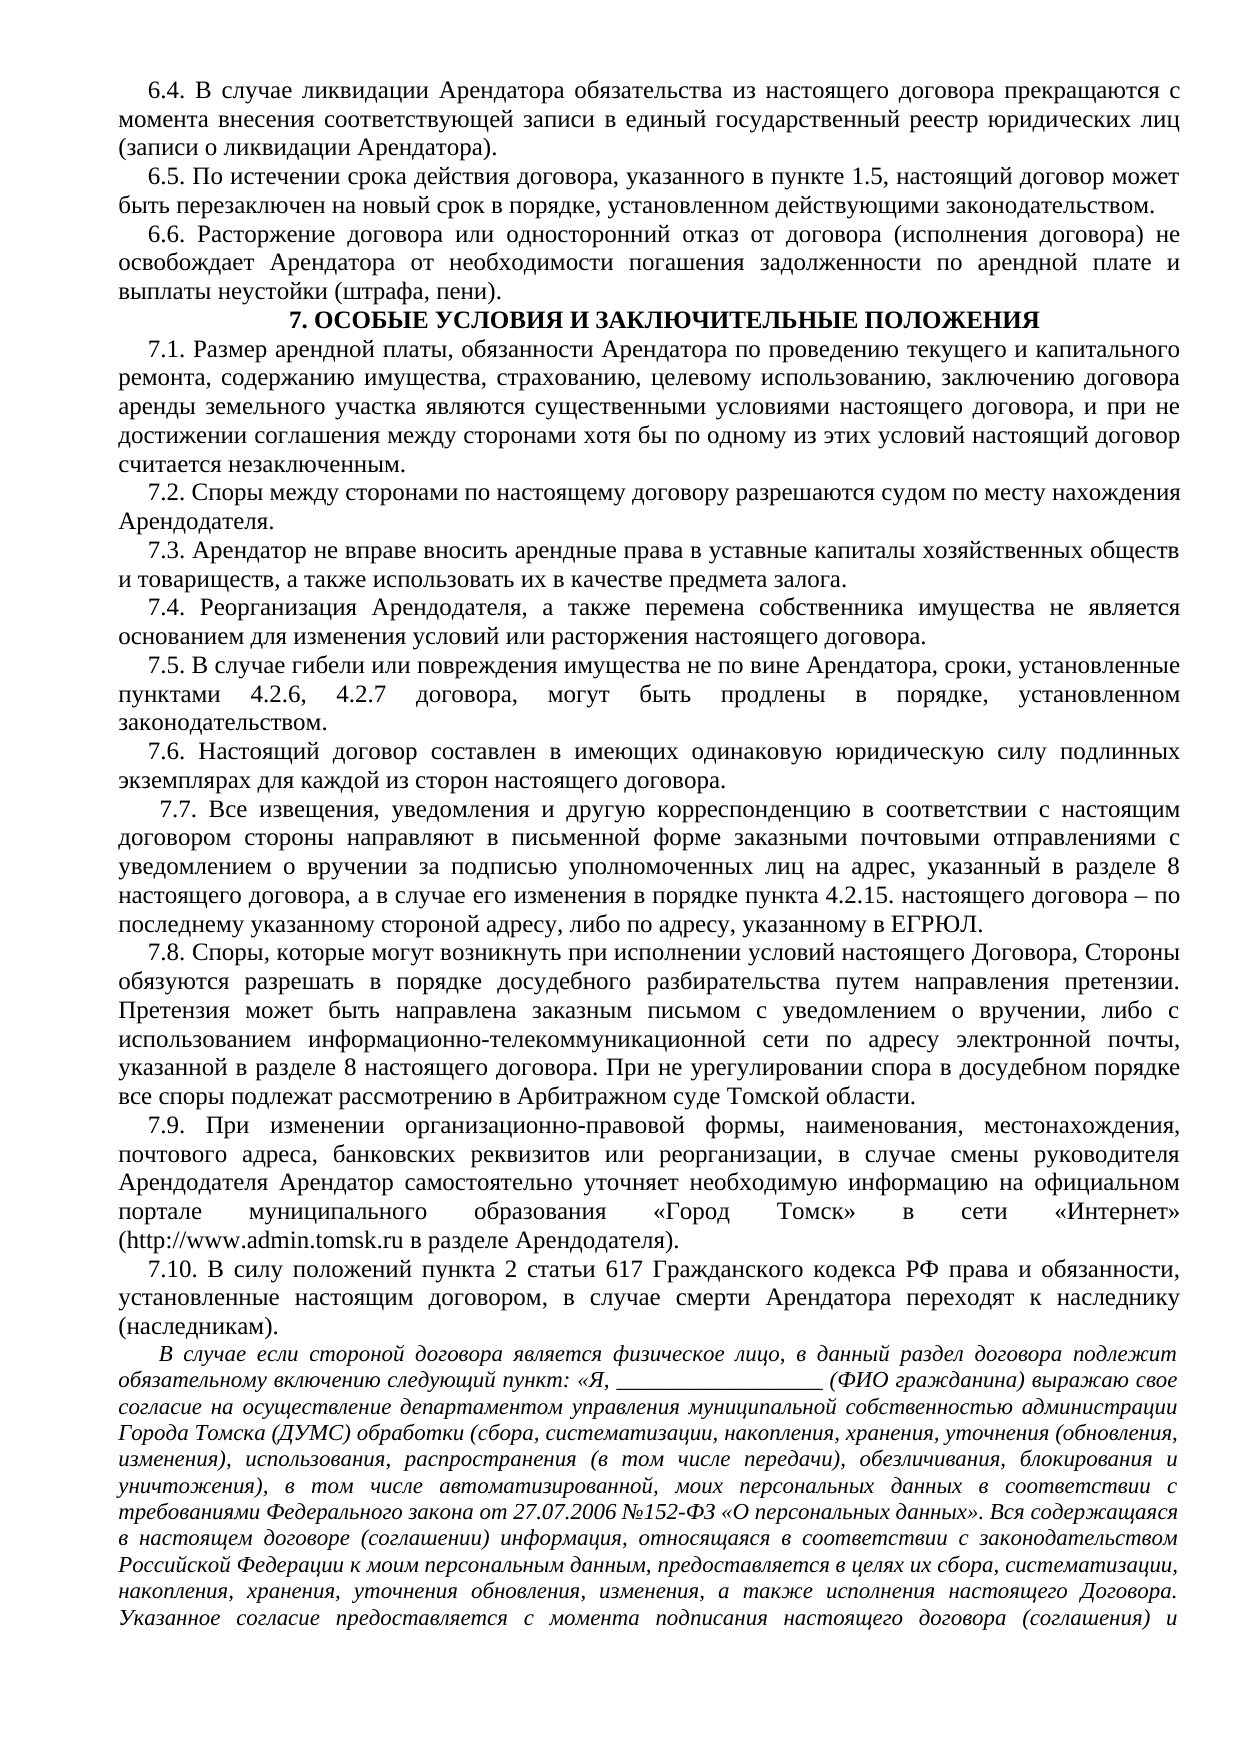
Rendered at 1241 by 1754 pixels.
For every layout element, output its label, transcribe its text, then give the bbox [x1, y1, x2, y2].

text 7.10. В силу положений пункта 2 статьи 617 Гражданского кодекса РФ права и обязанности, установленные настоящим договором, в случае смерти Арендатора переходят к наследнику (наследникам). [118, 1254, 1181, 1340]
text 7.8. Споры, которые могут возникнуть при исполнении условий настоящего Договора, Стороны обязуются разрешать в порядке досудебного разбирательства путем направления претензии. Претензия может быть направлена заказным письмом с уведомлением о вручении, либо с использованием информационно-телекоммуникационной сети по адресу электронной почты, указанной в разделе 8 настоящего договора. При не урегулировании спора в досудебном порядке все споры подлежат рассмотрению в Арбитражном суде Томской области. [118, 937, 1181, 1110]
text 7.6. Настоящий договор составлен в имеющих одинаковую юридическую силу подлинных экземплярах для каждой из сторон настоящего договора. [118, 736, 1181, 794]
text 7. ОСОБЫЕ УСЛОВИЯ И ЗАКЛЮЧИТЕЛЬНЫЕ ПОЛОЖЕНИЯ [118, 305, 1181, 334]
text В случае если стороной договора является физическое лицо, в данный раздел договора подлежит обязательному включению следующий пункт: «Я, __________________ (ФИО гражданина) выражаю свое согласие на осуществление департаментом управления муниципальной собственностью администрации Города Томска (ДУМС) обработки (сбора, систематизации, накопления, хранения, уточнения (обновления, изменения), использования, распространения (в том числе передачи), обезличивания, блокирования и уничтожения), в том числе автоматизированной, моих персональных данных в соответствии с требованиями Федерального закона от 27.07.2006 №152-ФЗ «О персональных данных». Вся содержащаяся в настоящем договоре (соглашении) информация, относящаяся в соответствии с законодательством Российской Федерации к моим персональным данным, предоставляется в целях их сбора, систематизации, накопления, хранения, уточнения обновления, изменения, а также исполнения настоящего Договора. Указанное согласие предоставляется с момента подписания настоящего договора (соглашения) и [118, 1340, 1181, 1630]
text 7.3. Арендатор не вправе вносить арендные права в уставные капиталы хозяйственных обществ и товариществ, а также использовать их в качестве предмета залога. [118, 535, 1181, 592]
text 6.6. Расторжение договора или односторонний отказ от договора (исполнения договора) не освобождает Арендатора от необходимости погашения задолженности по арендной плате и выплаты неустойки (штрафа, пени). [118, 219, 1181, 305]
text 7.7. Все извещения, уведомления и другую корреспонденцию в соответствии с настоящим договором стороны направляют в письменной форме заказными почтовыми отправлениями с уведомлением о вручении за подписью уполномоченных лиц на адрес, указанный в разделе 8 настоящего договора, а в случае его изменения в порядке пункта 4.2.15. настоящего договора – по последнему указанному стороной адресу, либо по адресу, указанному в ЕГРЮЛ. [118, 794, 1181, 937]
text 7.9. При изменении организационно-правовой формы, наименования, местонахождения, почтового адреса, банковских реквизитов или реорганизации, в случае смены руководителя Арендодателя Арендатор самостоятельно уточняет необходимую информацию на официальном портале муниципального образования «Город Томск» в сети «Интернет» (http://www.admin.tomsk.ru в разделе Арендодателя). [118, 1110, 1181, 1254]
text 7.1. Размер арендной платы, обязанности Арендатора по проведению текущего и капитального ремонта, содержанию имущества, страхованию, целевому использованию, заключению договора аренды земельного участка являются существенными условиями настоящего договора, и при не достижении соглашения между сторонами хотя бы по одному из этих условий настоящий договор считается незаключенным. [118, 334, 1181, 477]
text 6.5. По истечении срока действия договора, указанного в пункте 1.5, настоящий договор может быть перезаключен на новый срок в порядке, установленном действующими законодательством. [118, 161, 1181, 219]
text 6.4. В случае ликвидации Арендатора обязательства из настоящего договора прекращаются с момента внесения соответствующей записи в единый государственный реестр юридических лиц (записи о ликвидации Арендатора). [118, 75, 1181, 161]
text 7.2. Споры между сторонами по настоящему договору разрешаются судом по месту нахождения Арендодателя. [118, 477, 1181, 535]
text 7.4. Реорганизация Арендодателя, а также перемена собственника имущества не является основанием для изменения условий или расторжения настоящего договора. [118, 592, 1181, 650]
text 7.5. В случае гибели или повреждения имущества не по вине Арендатора, сроки, установленные пунктами 4.2.6, 4.2.7 договора, могут быть продлены в порядке, установленном законодательством. [118, 650, 1181, 736]
